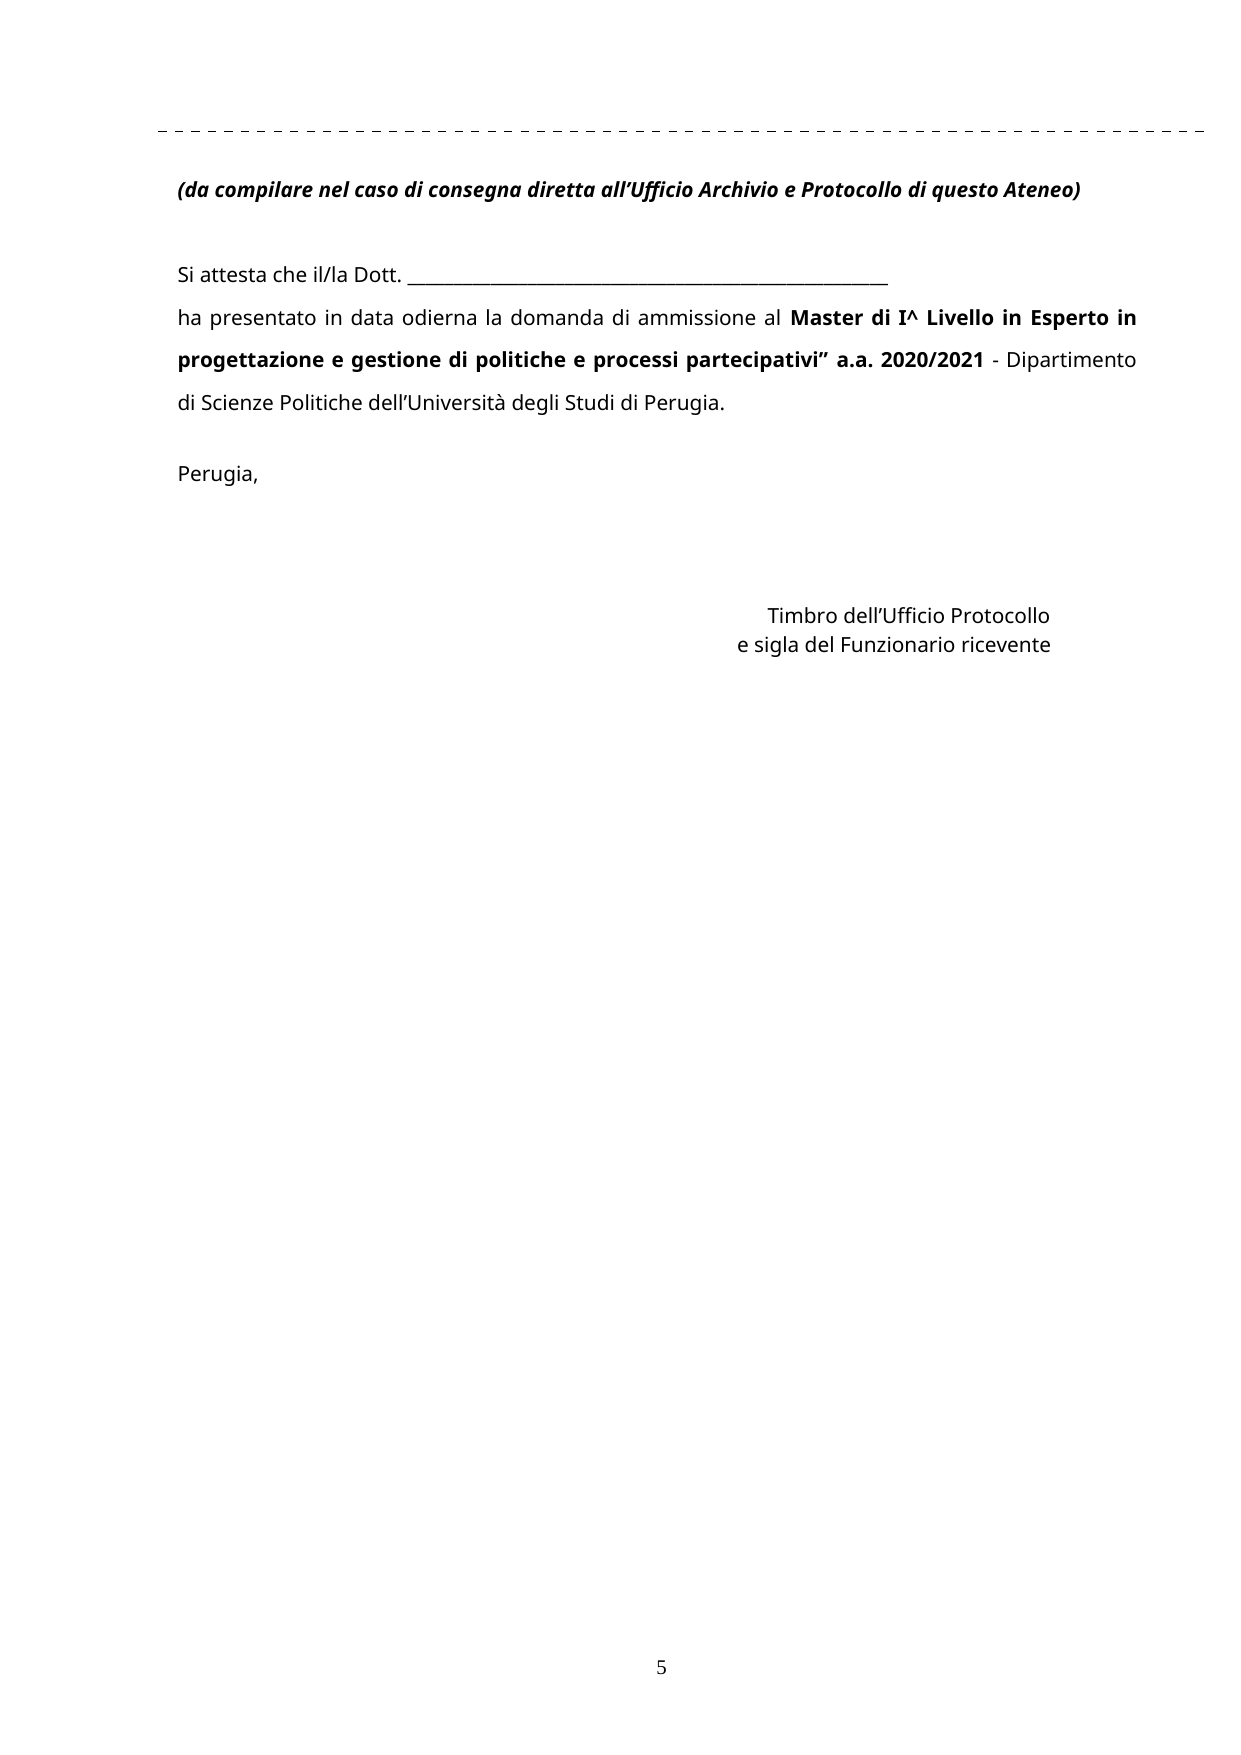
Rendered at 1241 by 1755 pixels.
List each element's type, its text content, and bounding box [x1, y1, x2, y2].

text ha presentato in data odierna la domanda di ammissione al Master di I^ Livello in Esperto in progettazione e gestione di politiche e processi partecipativi” a.a. 2020/2021 - Dipartimento di Scienze Politiche dell’Università degli Studi di Perugia. [177, 303, 1137, 417]
text Perugia, [177, 459, 1137, 488]
text Timbro dell’Ufficio Protocollo [177, 601, 1137, 630]
text Si attesta che il/la Dott. ____________________________________________________ [177, 260, 1137, 289]
text e sigla del Funzionario ricevente [177, 630, 1137, 658]
text (da compilare nel caso di consegna diretta all’Ufficio Archivio e Protocollo di questo Ateneo) [177, 175, 1137, 203]
